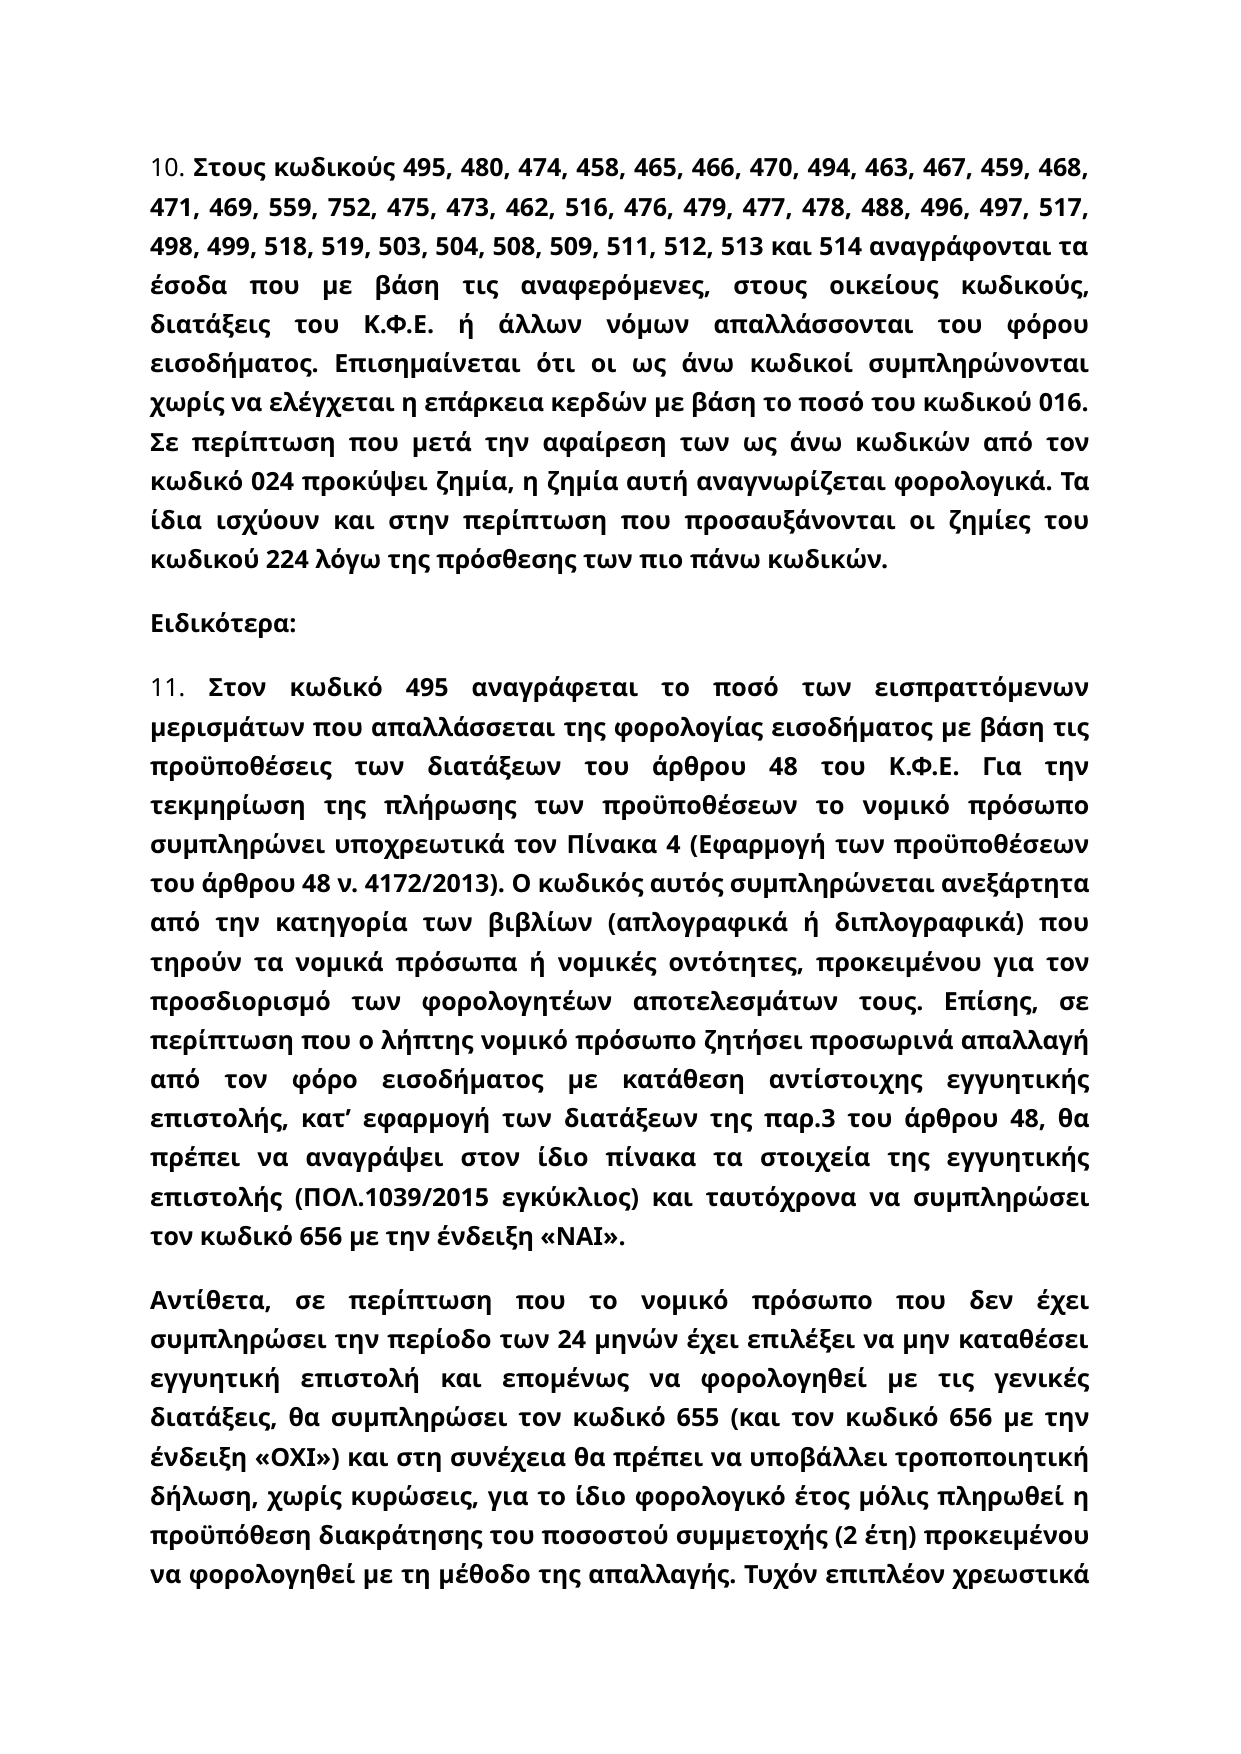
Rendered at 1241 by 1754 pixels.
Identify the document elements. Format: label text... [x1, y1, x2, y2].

text Ειδικότερα: [150, 606, 1090, 640]
text 11. Στον κωδικό 495 αναγράφεται το ποσό των εισπραττόμενων μερισμάτων που απαλλάσσεται της φορολογίας εισοδήματος με βάση τις προϋποθέσεις των διατάξεων του άρθρου 48 του Κ.Φ.Ε. Για την τεκμηρίωση της πλήρωσης των προϋποθέσεων το νομικό πρόσωπο συμπληρώνει υποχρεωτικά τον Πίνακα 4 (Εφαρμογή των προϋποθέσεων του άρθρου 48 ν. 4172/2013). Ο κωδικός αυτός συμπληρώνεται ανεξάρτητα από την κατηγορία των βιβλίων (απλογραφικά ή διπλογραφικά) που τηρούν τα νομικά πρόσωπα ή νομικές οντότητες, προκειμένου για τον προσδιορισμό των φορολογητέων αποτελεσμάτων τους. Επίσης, σε περίπτωση που ο λήπτης νομικό πρόσωπο ζητήσει προσωρινά απαλλαγή από τον φόρο εισοδήματος με κατάθεση αντίστοιχης εγγυητικής επιστολής, κατ’ εφαρμογή των διατάξεων της παρ.3 του άρθρου 48, θα πρέπει να αναγράψει στον ίδιο πίνακα τα στοιχεία της εγγυητικής επιστολής (ΠΟΛ.1039/2015 εγκύκλιος) και ταυτόχρονα να συμπληρώσει τον κωδικό 656 με την ένδειξη «ΝΑΙ». [150, 670, 1090, 1252]
text 10. Στους κωδικούς 495, 480, 474, 458, 465, 466, 470, 494, 463, 467, 459, 468, 471, 469, 559, 752, 475, 473, 462, 516, 476, 479, 477, 478, 488, 496, 497, 517, 498, 499, 518, 519, 503, 504, 508, 509, 511, 512, 513 και 514 αναγράφονται τα έσοδα που με βάση τις αναφερόμενες, στους οικείους κωδικούς, διατάξεις του Κ.Φ.Ε. ή άλλων νόμων απαλλάσσονται του φόρου εισοδήματος. Επισημαίνεται ότι οι ως άνω κωδικοί συμπληρώνονται χωρίς να ελέγχεται η επάρκεια κερδών με βάση το ποσό του κωδικού 016. Σε περίπτωση που μετά την αφαίρεση των ως άνω κωδικών από τον κωδικό 024 προκύψει ζημία, η ζημία αυτή αναγνωρίζεται φορολογικά. Τα ίδια ισχύουν και στην περίπτωση που προσαυξάνονται οι ζημίες του κωδικού 224 λόγω της πρόσθεσης των πιο πάνω κωδικών. [150, 150, 1090, 576]
text Αντίθετα, σε περίπτωση που το νομικό πρόσωπο που δεν έχει συμπληρώσει την περίοδο των 24 μηνών έχει επιλέξει να μην καταθέσει εγγυητική επιστολή και επομένως να φορολογηθεί με τις γενικές διατάξεις, θα συμπληρώσει τον κωδικό 655 (και τον κωδικό 656 με την ένδειξη «ΟΧΙ») και στη συνέχεια θα πρέπει να υποβάλλει τροποποιητική δήλωση, χωρίς κυρώσεις, για το ίδιο φορολογικό έτος μόλις πληρωθεί η προϋπόθεση διακράτησης του ποσοστού συμμετοχής (2 έτη) προκειμένου να φορολογηθεί με τη μέθοδο της απαλλαγής. Τυχόν επιπλέον χρεωστικά [150, 1282, 1090, 1591]
